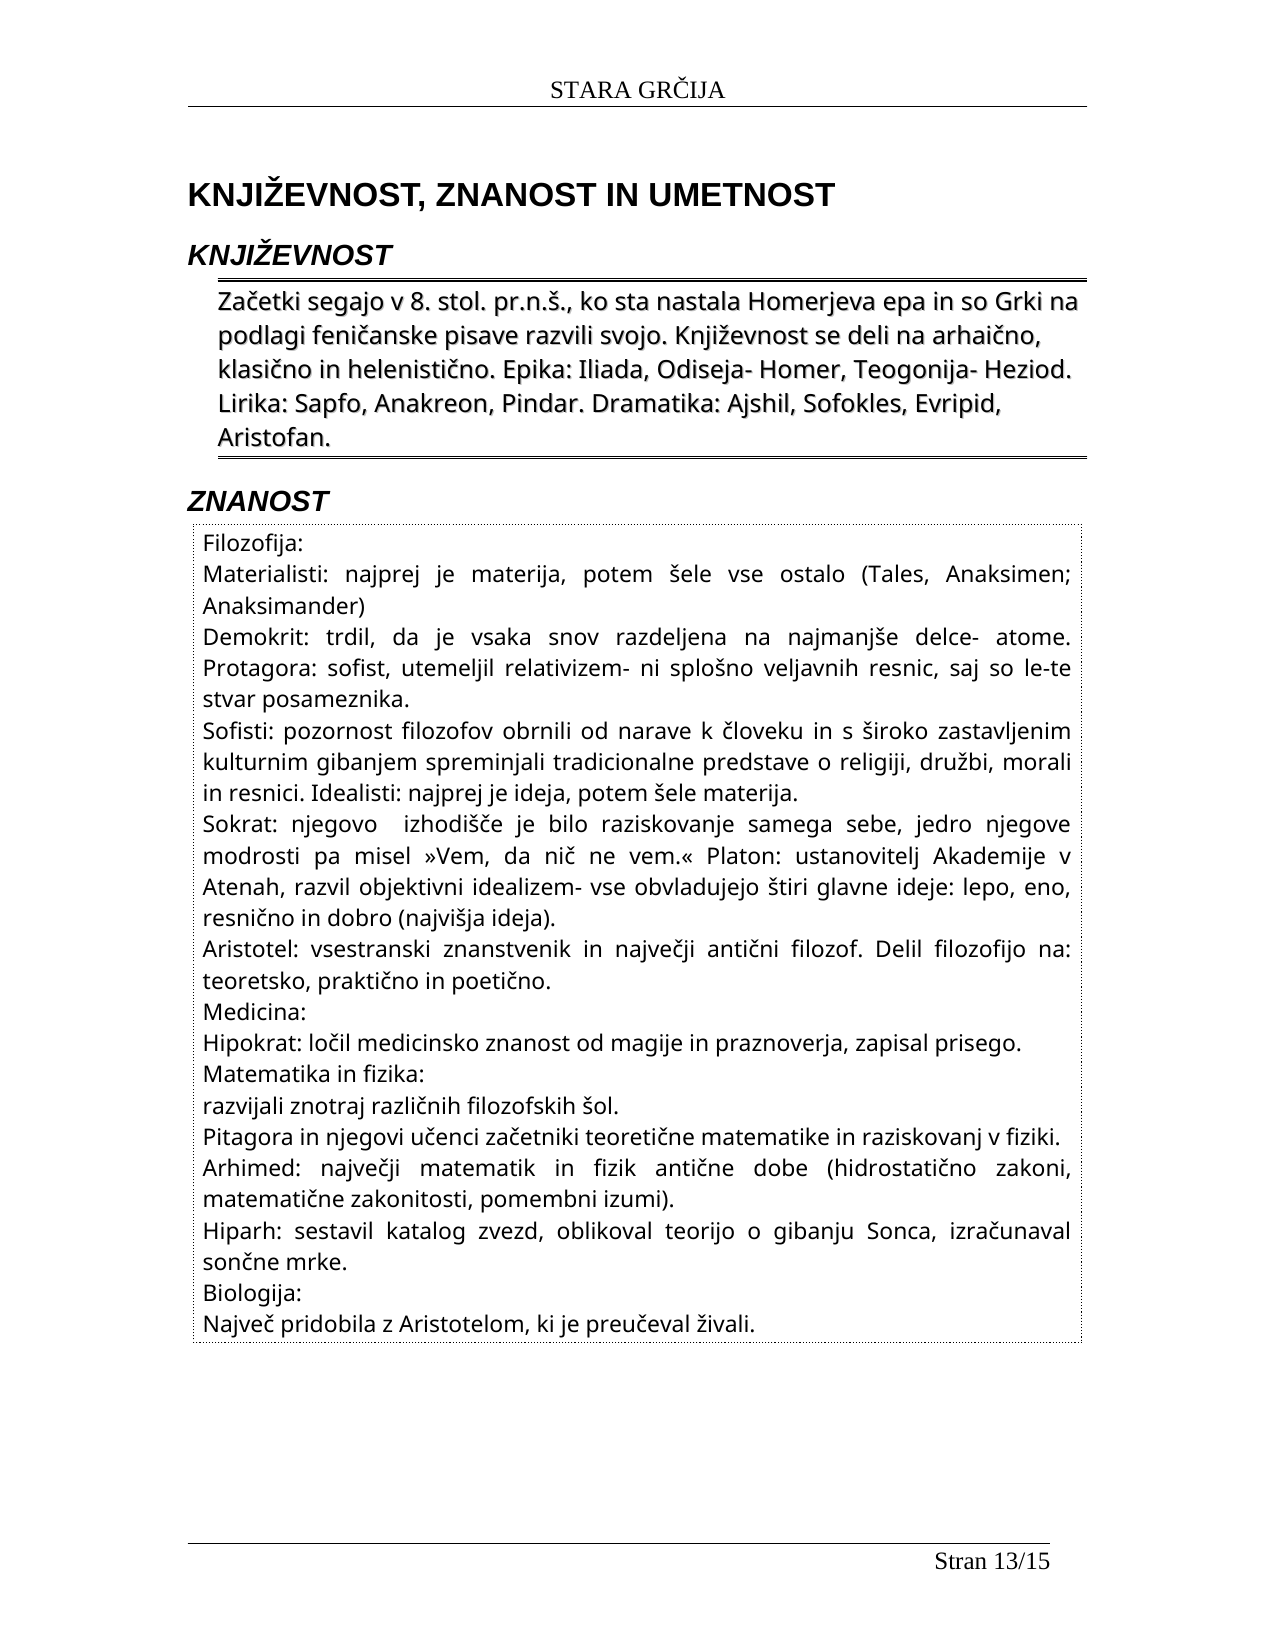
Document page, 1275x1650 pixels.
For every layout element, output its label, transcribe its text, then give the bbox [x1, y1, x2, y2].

text Hipokrat: ločil medicinsko znanost od magije in praznoverja, zapisal prisego. [193, 1024, 1082, 1055]
text Demokrit: trdil, da je vsaka snov razdeljena na najmanjše delce- atome. Protagora: sofist, utemeljil relativizem- ni splošno veljavnih resnic, saj so le-te stvar posameznika. [193, 618, 1082, 711]
text Največ pridobila z Aristotelom, ki je preučeval živali. [193, 1305, 1082, 1343]
text razvijali znotraj različnih filozofskih šol. [193, 1086, 1082, 1118]
text Pitagora in njegovi učenci začetniki teoretične matematike in raziskovanj v fiziki. [193, 1118, 1082, 1149]
subtitle ZNANOST [187, 484, 1087, 518]
text Hiparh: sestavil katalog zvezd, oblikoval teorijo o gibanju Sonca, izračunaval sončne mrke. [193, 1211, 1082, 1274]
text Arhimed: največji matematik in fizik antične dobe (hidrostatično zakoni, matematične zakonitosti, pomembni izumi). [193, 1149, 1082, 1211]
text Filozofija: [193, 524, 1082, 555]
text Matematika in fizika: [193, 1055, 1082, 1086]
text Medicina: [193, 993, 1082, 1024]
text Materialisti: najprej je materija, potem šele vse ostalo (Tales, Anaksimen; Anaksimander) [193, 555, 1082, 618]
text Biologija: [193, 1274, 1082, 1305]
text Sofisti: pozornost filozofov obrnili od narave k človeku in s široko zastavljenim kulturnim gibanjem spreminjali tradicionalne predstave o religiji, družbi, morali in resnici. Idealisti: najprej je ideja, potem šele materija. [193, 711, 1082, 805]
subtitle KNJIŽEVNOST [187, 238, 1087, 272]
text Sokrat: njegovo izhodišče je bilo raziskovanje samega sebe, jedro njegove modrosti pa misel »Vem, da nič ne vem.« Platon: ustanovitelj Akademije v Atenah, razvil objektivni idealizem- vse obvladujejo štiri glavne ideje: lepo, eno, resnično in dobro (najvišja ideja). [193, 805, 1082, 930]
text Začetki segajo v 8. stol. pr.n.š., ko sta nastala Homerjeva epa in so Grki na podlagi feničanske pisave razvili svojo. Književnost se deli na arhaično, klasično in helenistično. Epika: Iliada, Odiseja- Homer, Teogonija- Heziod. Lirika: Sapfo, Anakreon, Pindar. Dramatika: Ajshil, Sofokles, Evripid, Aristofan. [217, 281, 1087, 459]
text Aristotel: vsestranski znanstvenik in največji antični filozof. Delil filozofijo na: teoretsko, praktično in poetično. [193, 930, 1082, 993]
subtitle KNJIŽEVNOST, ZNANOST IN UMETNOST [187, 175, 1087, 213]
